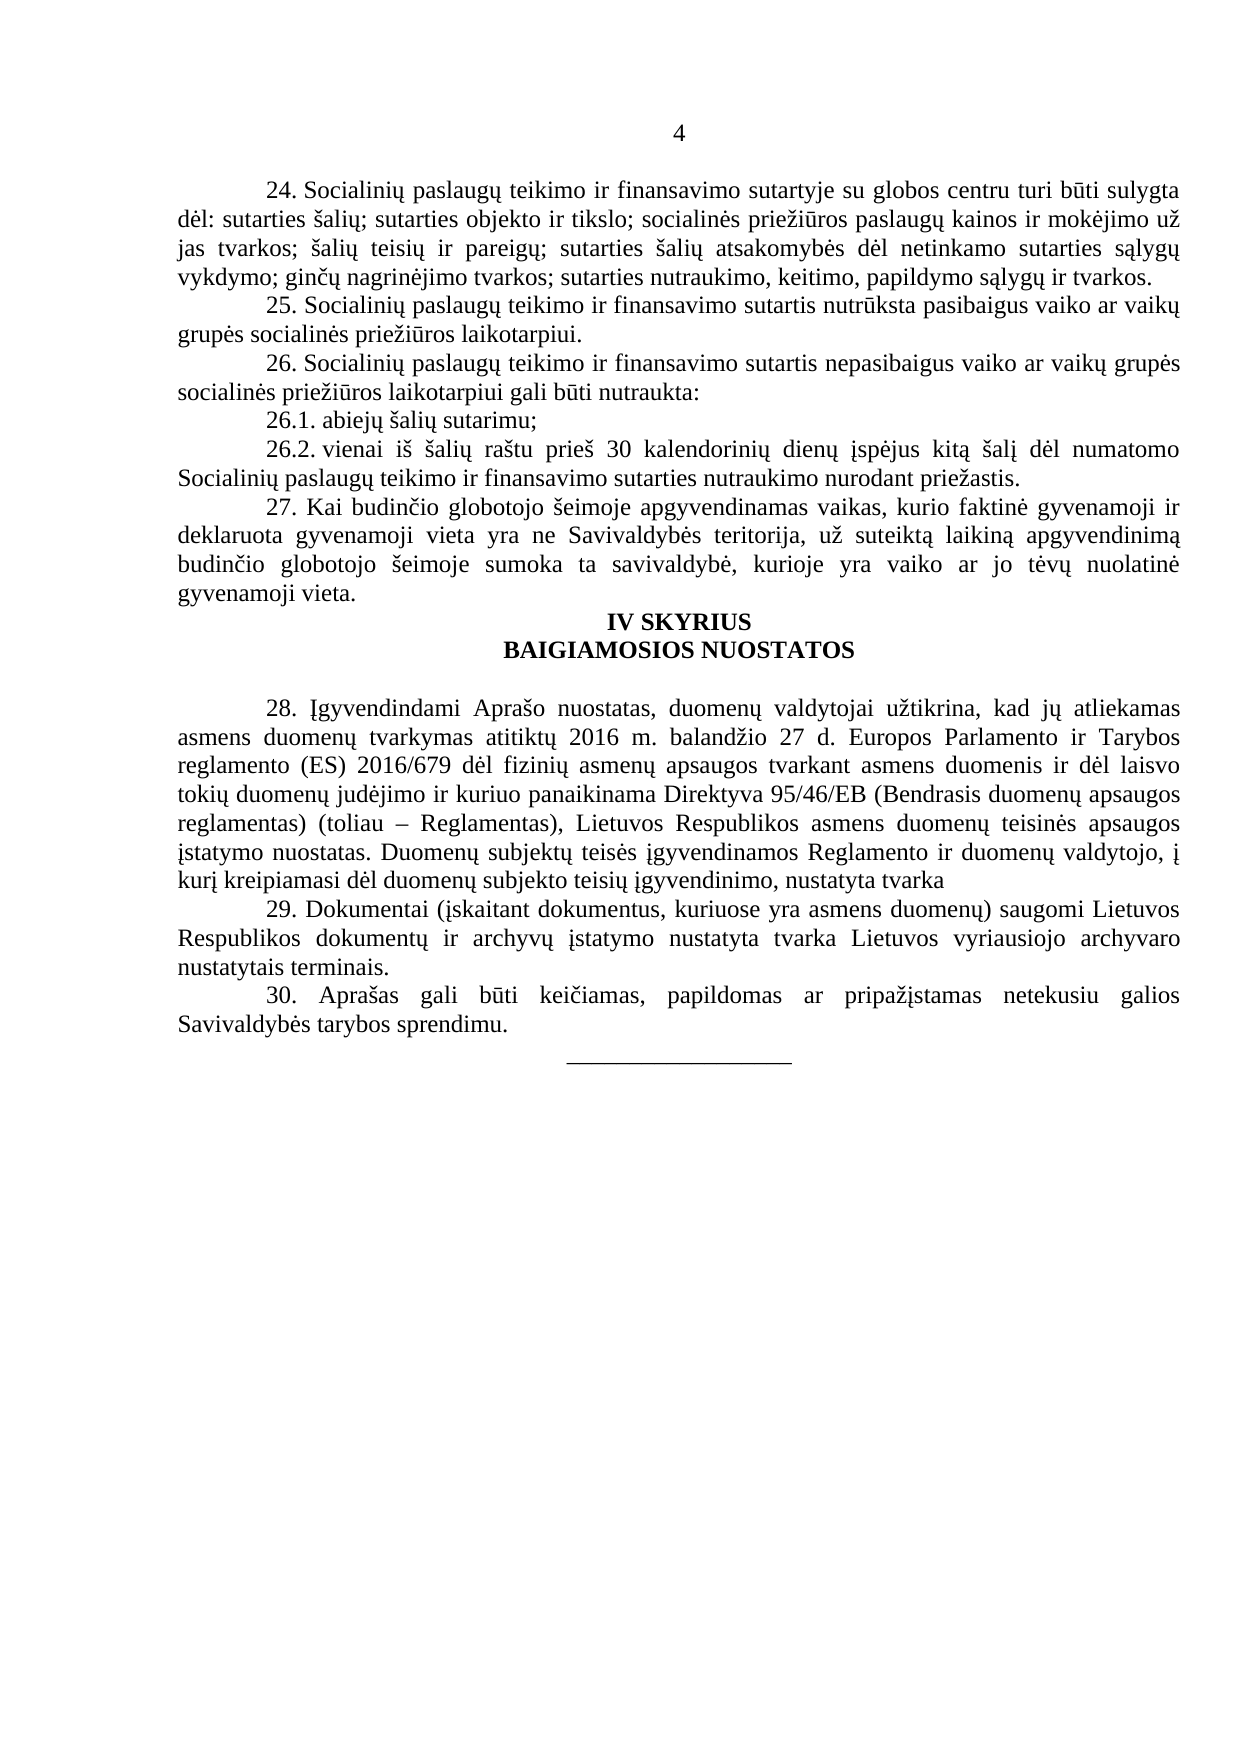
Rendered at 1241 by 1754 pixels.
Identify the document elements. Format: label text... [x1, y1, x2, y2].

text 24. Socialinių paslaugų teikimo ir finansavimo sutartyje su globos centru turi būti sulygta dėl: sutarties šalių; sutarties objekto ir tikslo; socialinės priežiūros paslaugų kainos ir mokėjimo už jas tvarkos; šalių teisių ir pareigų; sutarties šalių atsakomybės dėl netinkamo sutarties sąlygų vykdymo; ginčų nagrinėjimo tvarkos; sutarties nutraukimo, keitimo, papildymo sąlygų ir tvarkos. [177, 176, 1181, 291]
text 26.2. vienai iš šalių raštu prieš 30 kalendorinių dienų įspėjus kitą šalį dėl numatomo Socialinių paslaugų teikimo ir finansavimo sutarties nutraukimo nurodant priežastis. [177, 434, 1181, 492]
text 30. Aprašas gali būti keičiamas, papildomas ar pripažįstamas netekusiu galios Savivaldybės tarybos sprendimu. [177, 981, 1181, 1038]
text 29. Dokumentai (įskaitant dokumentus, kuriuose yra asmens duomenų) saugomi Lietuvos Respublikos dokumentų ir archyvų įstatymo nustatyta tvarka Lietuvos vyriausiojo archyvaro nustatytais terminais. [177, 894, 1181, 981]
text BAIGIAMOSIOS NUOSTATOS [177, 636, 1181, 664]
text 25. Socialinių paslaugų teikimo ir finansavimo sutartis nutrūksta pasibaigus vaiko ar vaikų grupės socialinės priežiūros laikotarpiui. [177, 291, 1181, 348]
text 28. Įgyvendindami Aprašo nuostatas, duomenų valdytojai užtikrina, kad jų atliekamas asmens duomenų tvarkymas atitiktų 2016 m. balandžio 27 d. Europos Parlamento ir Tarybos reglamento (ES) 2016/679 dėl fizinių asmenų apsaugos tvarkant asmens duomenis ir dėl laisvo tokių duomenų judėjimo ir kuriuo panaikinama Direktyva 95/46/EB (Bendrasis duomenų apsaugos reglamentas) (toliau ‒ Reglamentas), Lietuvos Respublikos asmens duomenų teisinės apsaugos įstatymo nuostatas. Duomenų subjektų teisės įgyvendinamos Reglamento ir duomenų valdytojo, į kurį kreipiamasi dėl duomenų subjekto teisių įgyvendinimo, nustatyta tvarka [177, 693, 1181, 894]
text 26.1. abiejų šalių sutarimu; [177, 406, 1181, 434]
text 26. Socialinių paslaugų teikimo ir finansavimo sutartis nepasibaigus vaiko ar vaikų grupės socialinės priežiūros laikotarpiui gali būti nutraukta: [177, 348, 1181, 406]
text __________________ [177, 1038, 1181, 1067]
text IV SKYRIUS [177, 607, 1181, 636]
text 27. Kai budinčio globotojo šeimoje apgyvendinamas vaikas, kurio faktinė gyvenamoji ir deklaruota gyvenamoji vieta yra ne Savivaldybės teritorija, už suteiktą laikiną apgyvendinimą budinčio globotojo šeimoje sumoka ta savivaldybė, kurioje yra vaiko ar jo tėvų nuolatinė gyvenamoji vieta. [177, 492, 1181, 607]
